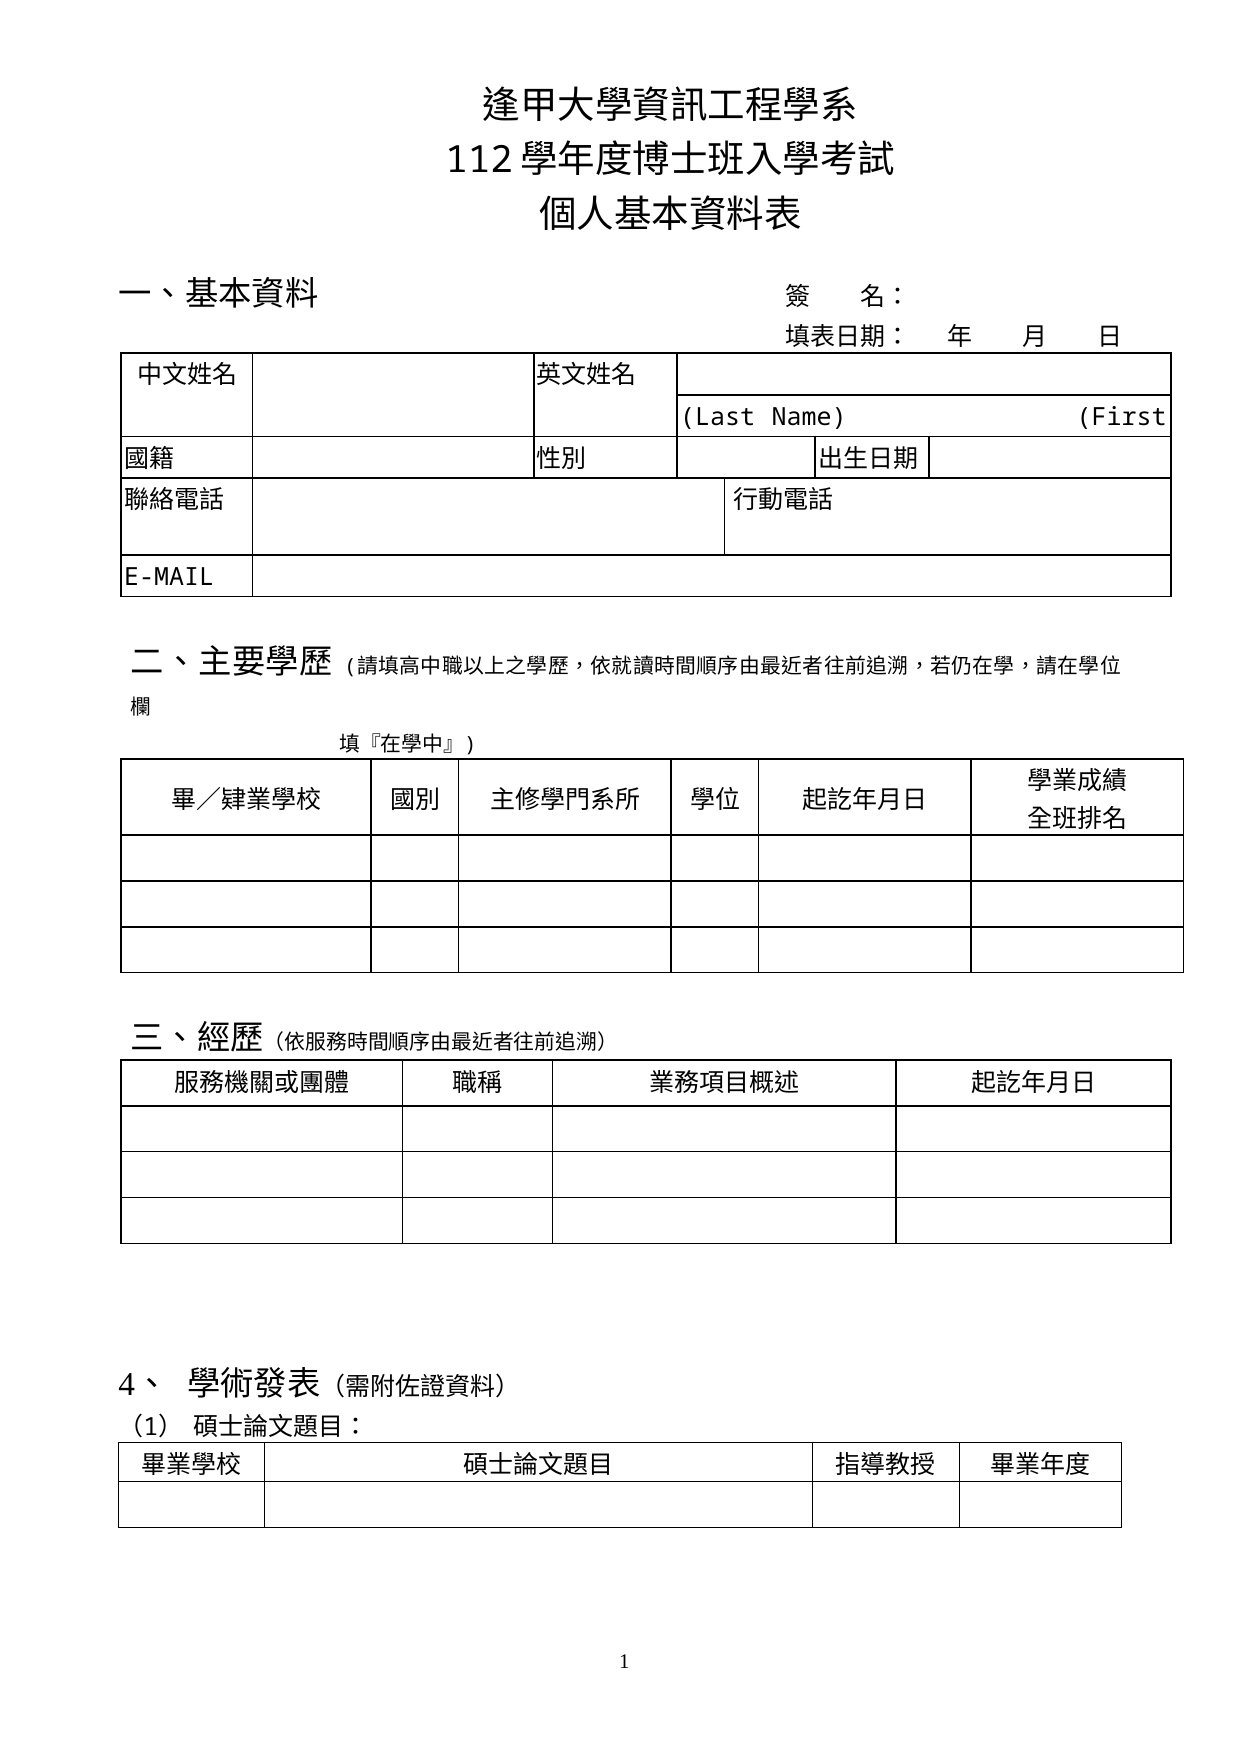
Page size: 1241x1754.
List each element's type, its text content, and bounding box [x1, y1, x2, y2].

table_cell [119, 1482, 264, 1527]
table_cell [672, 882, 758, 926]
table_header 中文姓名 [122, 354, 252, 436]
table_cell [403, 1152, 552, 1197]
table_header [253, 354, 533, 436]
table_header 碩士論文題目 [265, 1443, 812, 1481]
text 二、主要學歷 (請填高中職以上之學歷，依就讀時間順序由最近者往前追溯，若仍在學，請在學位欄 [131, 634, 1122, 720]
text 一、基本資料 簽 名： [118, 266, 1122, 315]
table_cell [459, 928, 670, 972]
table_cell [265, 1482, 812, 1527]
list 學術發表（需附佐證資料） [118, 1357, 1122, 1405]
text 填表日期： 年 月 日 [118, 315, 1122, 352]
table_header 畢業年度 [960, 1443, 1121, 1481]
table_cell [759, 836, 970, 880]
table_cell [759, 882, 970, 926]
table_header 服務機關或團體 [122, 1061, 402, 1105]
table_cell [459, 882, 670, 926]
table_cell [553, 1152, 895, 1197]
table_cell [122, 928, 370, 972]
table_header 起訖年月日 [897, 1061, 1170, 1105]
table_cell [972, 928, 1183, 972]
table_header 國別 [372, 760, 458, 834]
table_header 畢／肄業學校 [122, 760, 370, 834]
table_cell [403, 1107, 552, 1151]
table_cell [972, 836, 1183, 880]
table_cell [897, 1198, 1170, 1242]
table_cell [897, 1152, 1170, 1197]
table_cell [253, 556, 1170, 596]
table_header 主修學門系所 [459, 760, 670, 834]
table_cell [372, 836, 458, 880]
table_cell (Last Name) (First Name) [678, 396, 1170, 436]
table_cell E-MAIL [122, 556, 252, 596]
table_cell [253, 479, 721, 554]
text 三、經歷（依服務時間順序由最近者往前追溯） [118, 1011, 1122, 1059]
text 112學年度博士班入學考試 [168, 129, 1122, 184]
table_header 畢業學校 [119, 1443, 264, 1481]
table_cell [372, 928, 458, 972]
table_cell [672, 928, 758, 972]
table_cell 聯絡電話 [122, 479, 252, 554]
table_cell [897, 1107, 1170, 1151]
table_cell [672, 836, 758, 880]
text 逢甲大學資訊工程學系 [168, 75, 1122, 129]
table_header [678, 354, 1170, 394]
table_cell [253, 437, 533, 477]
table_cell 行動電話 [725, 479, 1170, 554]
table_cell [122, 836, 370, 880]
table_header 學業成績 全班排名 [972, 760, 1183, 834]
text 填『在學中』) [131, 720, 1122, 758]
table_cell [553, 1198, 895, 1242]
table_cell [759, 928, 970, 972]
table_cell [122, 882, 370, 926]
table_cell 出生日期 [816, 437, 928, 477]
table_header 職稱 [403, 1061, 552, 1105]
table_cell [372, 882, 458, 926]
table_cell [553, 1107, 895, 1151]
table_cell [813, 1482, 959, 1527]
table_cell [122, 1107, 402, 1151]
table_cell [960, 1482, 1121, 1527]
text 個人基本資料表 [168, 184, 1122, 238]
table_cell [403, 1198, 552, 1242]
table_cell [678, 437, 814, 477]
table_cell [930, 437, 1170, 477]
table_cell [122, 1152, 402, 1197]
table_header 業務項目概述 [553, 1061, 895, 1105]
table_header 學位 [672, 760, 758, 834]
table_cell 國籍 [122, 437, 252, 477]
table_header 英文姓名 [535, 354, 676, 436]
table_header 指導教授 [813, 1443, 959, 1481]
table_cell 性別 [535, 437, 676, 477]
table_cell [122, 1198, 402, 1242]
table_header 起訖年月日 [759, 760, 970, 834]
list 碩士論文題目： [118, 1405, 1122, 1442]
table_cell [459, 836, 670, 880]
table_cell [972, 882, 1183, 926]
